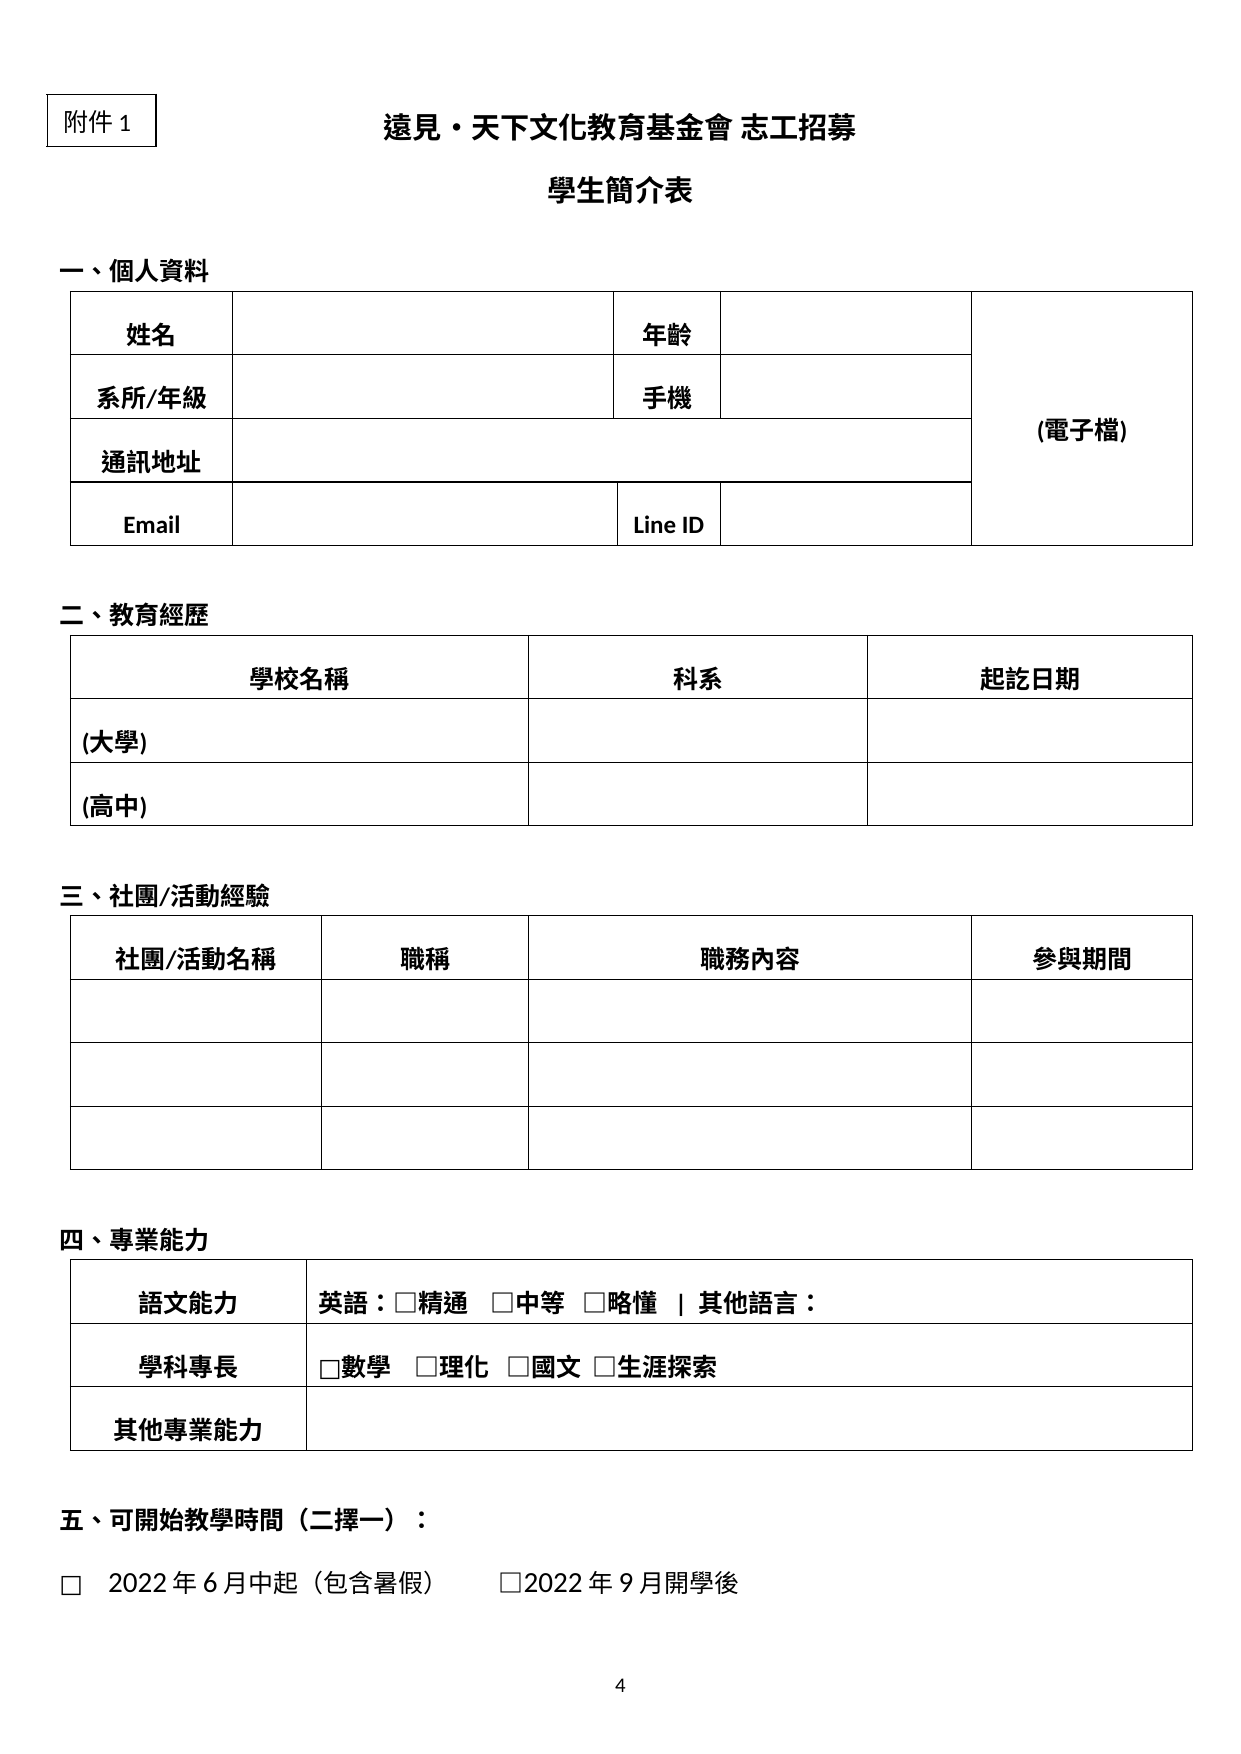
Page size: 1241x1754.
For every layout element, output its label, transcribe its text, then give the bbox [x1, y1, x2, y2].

text 遠見‧天下文化教育基金會 志工招募 [46, 84, 1152, 147]
table_cell [322, 1043, 528, 1106]
table_header 學校名稱 [71, 636, 528, 698]
table_header 年齡 [614, 292, 720, 354]
table_cell 系所/年級 [71, 355, 232, 418]
text □ 2022年6月中起（包含暑假） □2022年9月開學後 [59, 1539, 1152, 1602]
table_cell [529, 1107, 971, 1169]
text 一、個人資料 [59, 228, 1152, 291]
text 附件1 [63, 102, 140, 138]
table_cell [529, 1043, 971, 1106]
table_header 語文能力 [71, 1260, 306, 1323]
table_cell [71, 1107, 321, 1169]
table_cell [868, 763, 1192, 825]
table_cell [233, 483, 617, 545]
table_cell 學科專長 [71, 1324, 306, 1386]
table_cell [868, 699, 1192, 762]
text 二、教育經歷 [59, 572, 1152, 635]
table_header 科系 [529, 636, 867, 698]
table_header 社團/活動名稱 [71, 916, 321, 979]
text 三、社團/活動經驗 [59, 853, 1152, 915]
table_cell [721, 483, 971, 545]
table_cell 手機 [614, 355, 720, 418]
table_cell [529, 980, 971, 1042]
table_cell 其他專業能力 [71, 1387, 306, 1450]
text 學生簡介表 [89, 147, 1152, 209]
text 四、專業能力 [59, 1197, 1152, 1259]
table_header [233, 292, 613, 354]
table_cell 通訊地址 [71, 419, 232, 481]
table_cell (大學) [71, 699, 528, 762]
table_cell [322, 1107, 528, 1169]
table_cell [972, 1107, 1192, 1169]
table_cell [71, 980, 321, 1042]
table_header 職務內容 [529, 916, 971, 979]
table_cell [972, 1043, 1192, 1106]
table_header [721, 292, 971, 354]
table_cell [972, 980, 1192, 1042]
text 五、可開始教學時間（二擇一）： [59, 1477, 1152, 1539]
table_header (電子檔) [972, 292, 1192, 545]
table_cell [529, 763, 867, 825]
table_cell □數學 □理化 □國文 □生涯探索 [307, 1324, 1192, 1386]
table_cell [529, 699, 867, 762]
table_header 姓名 [71, 292, 232, 354]
table_cell [322, 980, 528, 1042]
table_cell [233, 419, 971, 481]
table_cell Email [71, 483, 232, 545]
table_cell [71, 1043, 321, 1106]
table_cell [233, 355, 613, 418]
table_header 英語：□精通 □中等 □略懂 | 其他語言： [307, 1260, 1192, 1323]
table_cell [307, 1387, 1192, 1450]
table_header 參與期間 [972, 916, 1192, 979]
table_cell [721, 355, 971, 418]
table_cell (高中) [71, 763, 528, 825]
table_header 起訖日期 [868, 636, 1192, 698]
table_header 職稱 [322, 916, 528, 979]
table_cell Line ID [618, 483, 720, 545]
